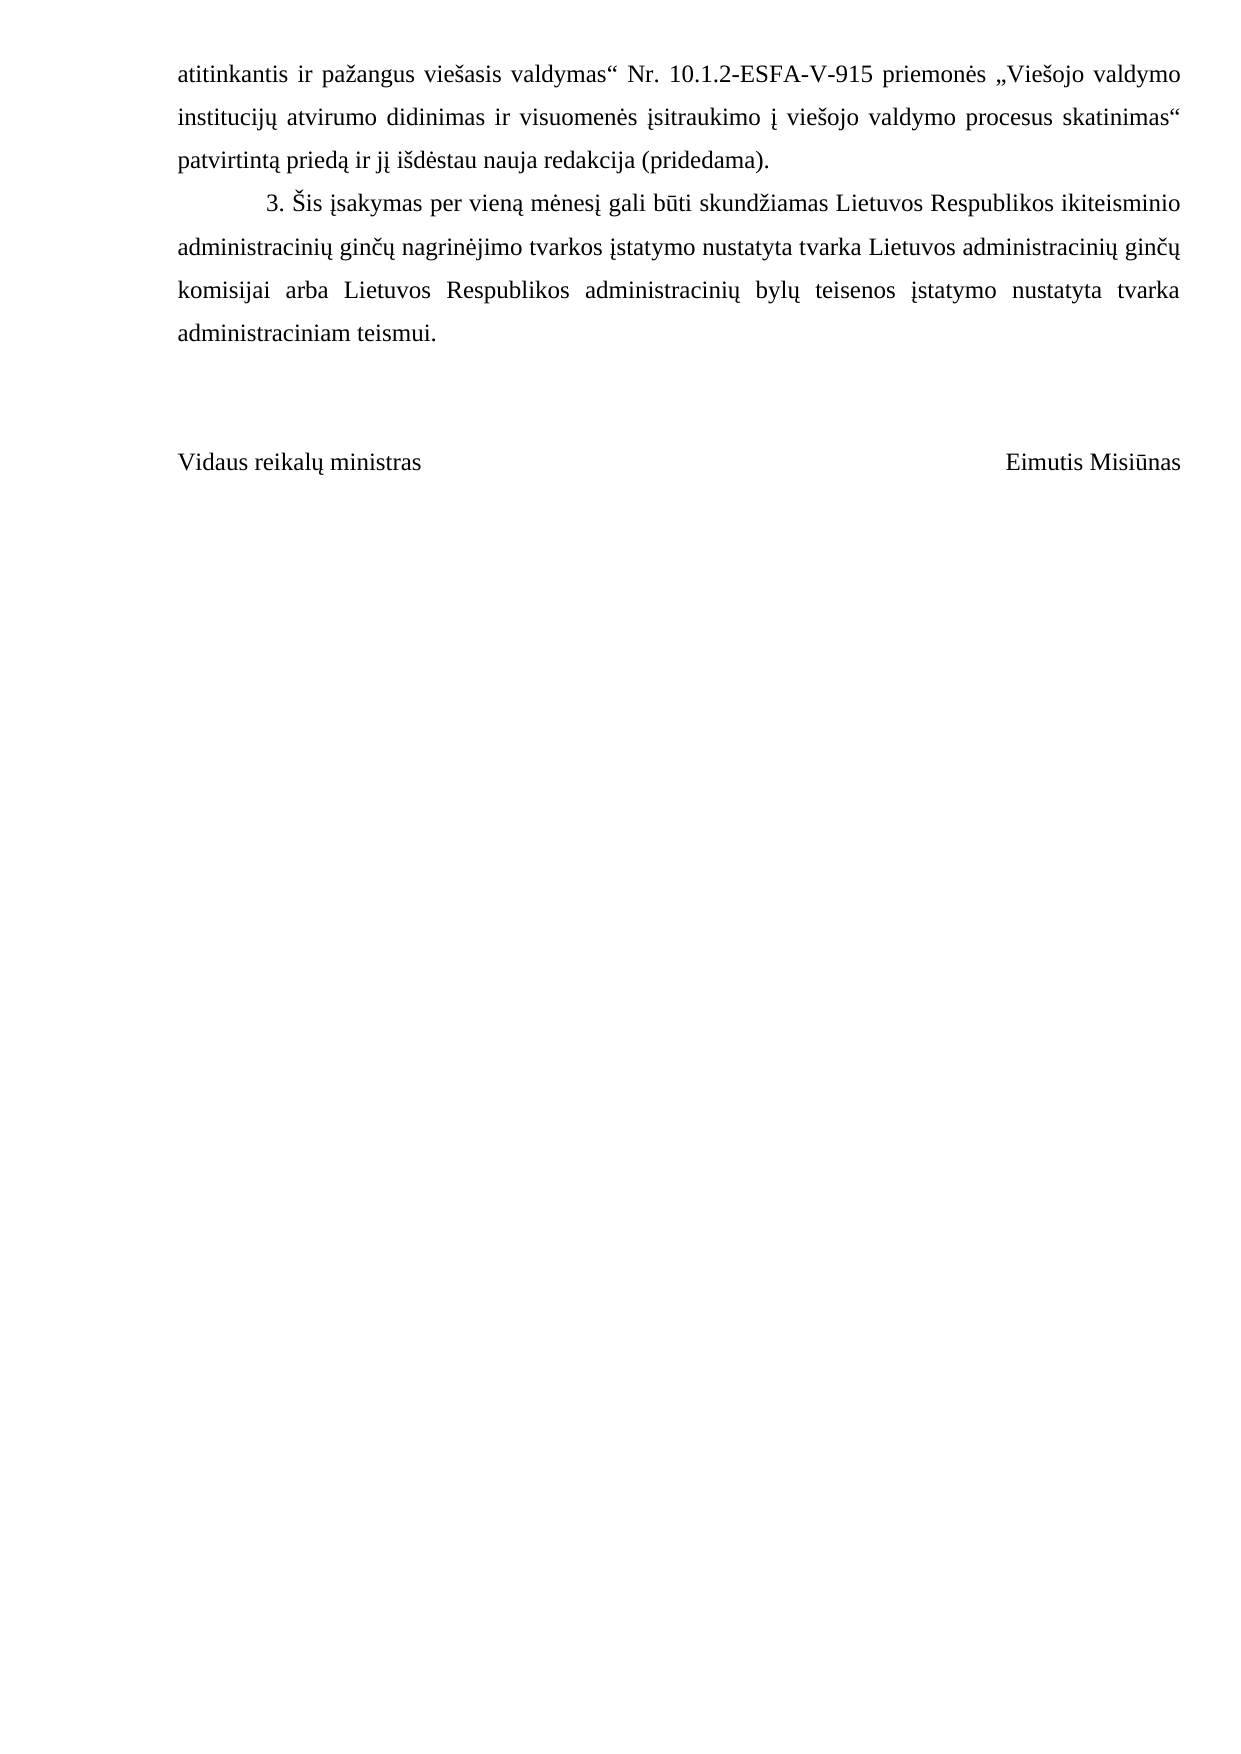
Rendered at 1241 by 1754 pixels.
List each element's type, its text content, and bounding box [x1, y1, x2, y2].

text atitinkantis ir pažangus viešasis valdymas“ Nr. 10.1.2-ESFA-V-915 priemonės „Viešojo valdymo institucijų atvirumo didinimas ir visuomenės įsitraukimo į viešojo valdymo procesus skatinimas“ patvirtintą priedą ir jį išdėstau nauja redakcija (pridedama). [177, 59, 1181, 174]
text 3. Šis įsakymas per vieną mėnesį gali būti skundžiamas Lietuvos Respublikos ikiteisminio administracinių ginčų nagrinėjimo tvarkos įstatymo nustatyta tvarka Lietuvos administracinių ginčų komisijai arba Lietuvos Respublikos administracinių bylų teisenos įstatymo nustatyta tvarka administraciniam teismui. [177, 188, 1181, 347]
text Vidaus reikalų ministras Eimutis Misiūnas [177, 447, 1181, 476]
